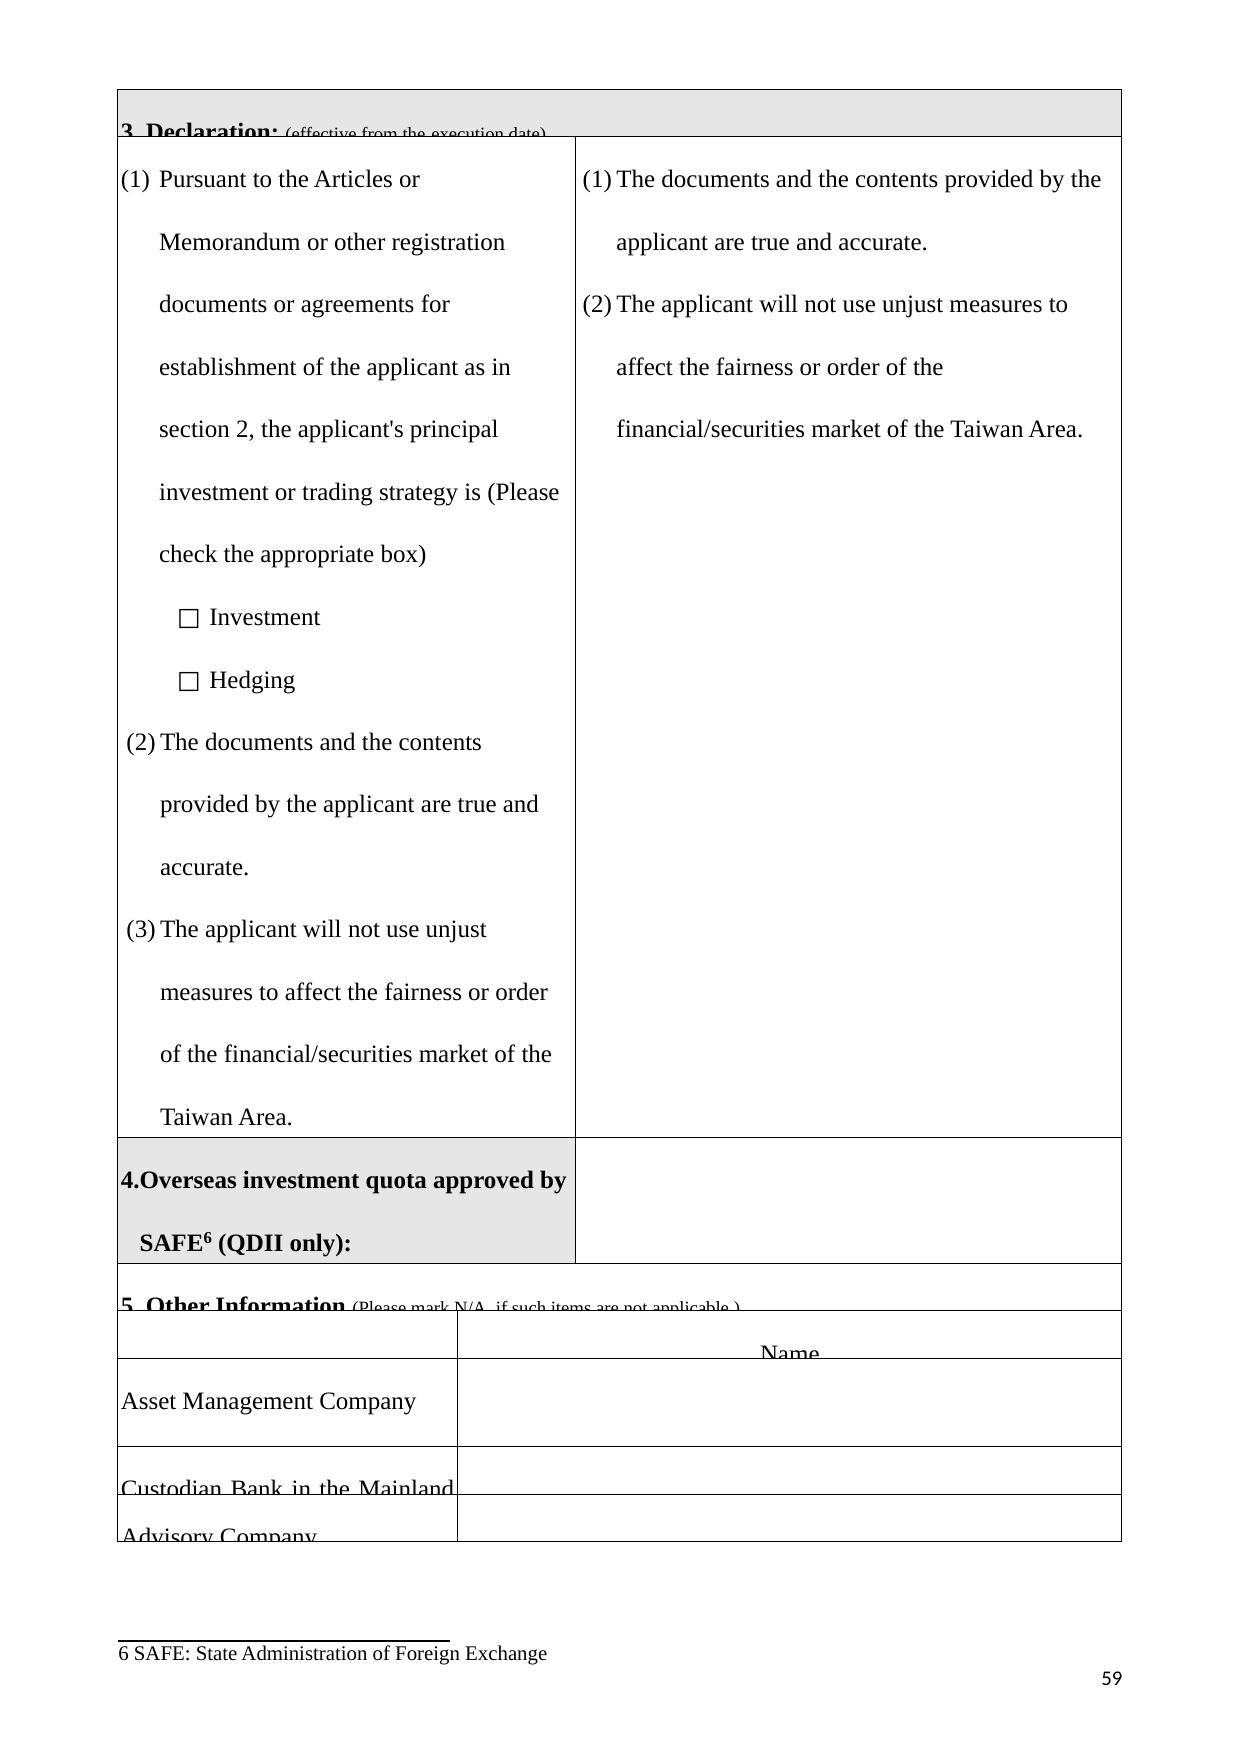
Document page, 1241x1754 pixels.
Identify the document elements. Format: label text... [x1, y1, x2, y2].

table_cell Pursuant to the Articles or Memorandum or other registration documents or agreements for establishment of the applicant as in section 2, the applicant's principal investment or trading strategy is (Please check the appropriate box) Investment Hedging The documents and the contents provided by the applicant are true and accurate. The applicant will not use unjust measures to affect the fairness or order of the financial/securities market of the Taiwan Area. [118, 137, 575, 1137]
table_cell 5. Other Information (Please mark N/A, if such items are not applicable.) [118, 1264, 1121, 1310]
table_cell [458, 1495, 1121, 1541]
table_cell [118, 1311, 457, 1358]
table_cell Name [458, 1311, 1121, 1358]
table_cell The documents and the contents provided by the applicant are true and accurate. The applicant will not use unjust measures to affect the fairness or order of the financial/securities market of the Taiwan Area. [576, 137, 1121, 1137]
table_cell [458, 1447, 1121, 1493]
table_cell 3. Declaration: (effective from the execution date) [118, 90, 1121, 136]
table_cell Asset Management Company E-mail Address: [118, 1359, 457, 1446]
table_cell Custodian Bank in the Mainland Area [118, 1447, 457, 1493]
table_cell Advisory Company [118, 1495, 457, 1541]
table_cell [458, 1359, 1121, 1446]
table_cell 4.Overseas investment quota approved by SAFE (QDII only): [118, 1138, 575, 1263]
table_cell [576, 1138, 1121, 1263]
